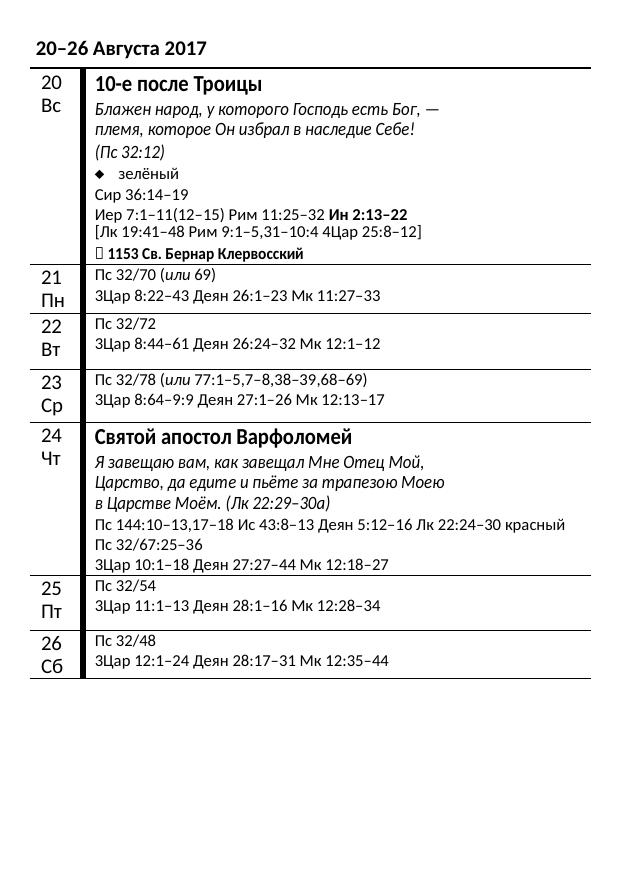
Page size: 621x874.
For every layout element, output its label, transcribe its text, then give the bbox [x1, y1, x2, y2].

table_cell 20 Вс [30, 69, 80, 264]
table_cell Пс 32/54 3Цар 11:1–13 Деян 28:1–16 Мк 12:28–34 [86, 576, 591, 630]
table_header 20–26 Августа 2017 [30, 30, 591, 67]
table_cell Пс 32/72 3Цар 8:44–61 Деян 26:24–32 Мк 12:1–12 [86, 314, 591, 369]
table_cell 22 Вт [30, 314, 80, 369]
table_cell Святой апостол Варфоломей Я завещаю вам, как завещал Мне Отец Мой, Царство, да едите и пьёте за трапезою Моею в Царстве Моём. (Лк 22:29–30а) Пс 144:10–13,17–18 Ис 43:8–13 Деян 5:12–16 Лк 22:24–30 красный Пс 32/67:25–36 3Цар 10:1–18 Деян 27:27–44 Мк 12:18–27 [86, 423, 591, 575]
table_cell Пс 32/48 3Цар 12:1–24 Деян 28:17–31 Мк 12:35–44 [86, 631, 591, 678]
table_cell 23 Ср [30, 370, 80, 422]
table_cell 21 Пн [30, 265, 80, 313]
table_cell 10-е после Троицы Блажен народ, у которого Господь есть Бог, — племя, которое Он избрал в наследие Себе! (Пс 32:12) зелёный Сир 36:14–19 Иер 7:1–11(12–15) Рим 11:25–32 Ин 2:13–22 [Лк 19:41–48 Рим 9:1–5,31–10:4 4Цар 25:8–12]  1153 Св. Бернар Клервосский [86, 69, 591, 264]
table_cell Пс 32/70 (или 69) 3Цар 8:22–43 Деян 26:1–23 Мк 11:27–33 [86, 265, 591, 313]
table_cell Пс 32/78 (или 77:1–5,7–8,38–39,68–69) 3Цар 8:64–9:9 Деян 27:1–26 Мк 12:13–17 [86, 370, 591, 422]
table_cell 25 Пт [30, 576, 80, 630]
table_cell 24 Чт [30, 423, 80, 575]
table_cell 26 Сб [30, 631, 80, 678]
